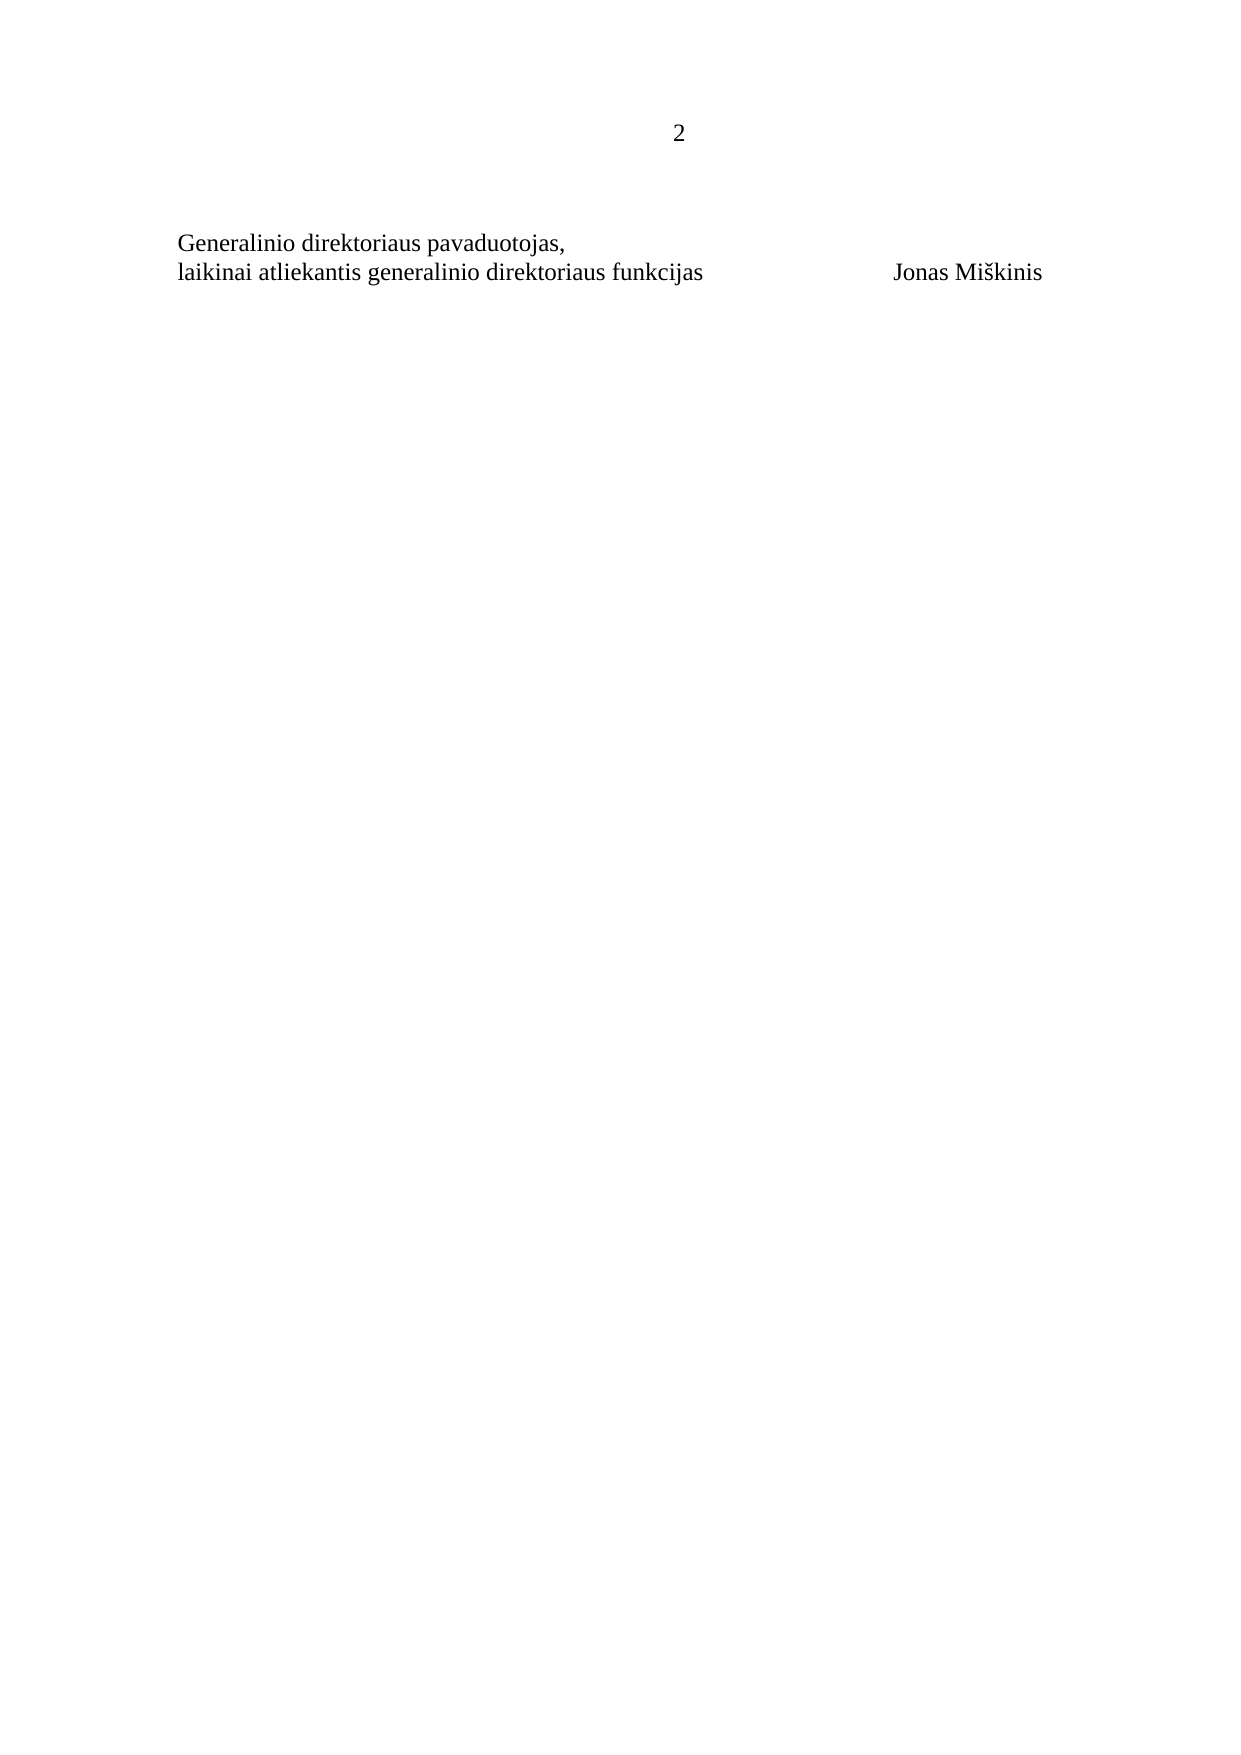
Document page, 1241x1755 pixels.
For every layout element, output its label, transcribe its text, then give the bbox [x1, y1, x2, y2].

text laikinai atliekantis generalinio direktoriaus funkcijas Jonas Miškinis [177, 257, 1181, 286]
text Generalinio direktoriaus pavaduotojas, [177, 228, 1181, 257]
